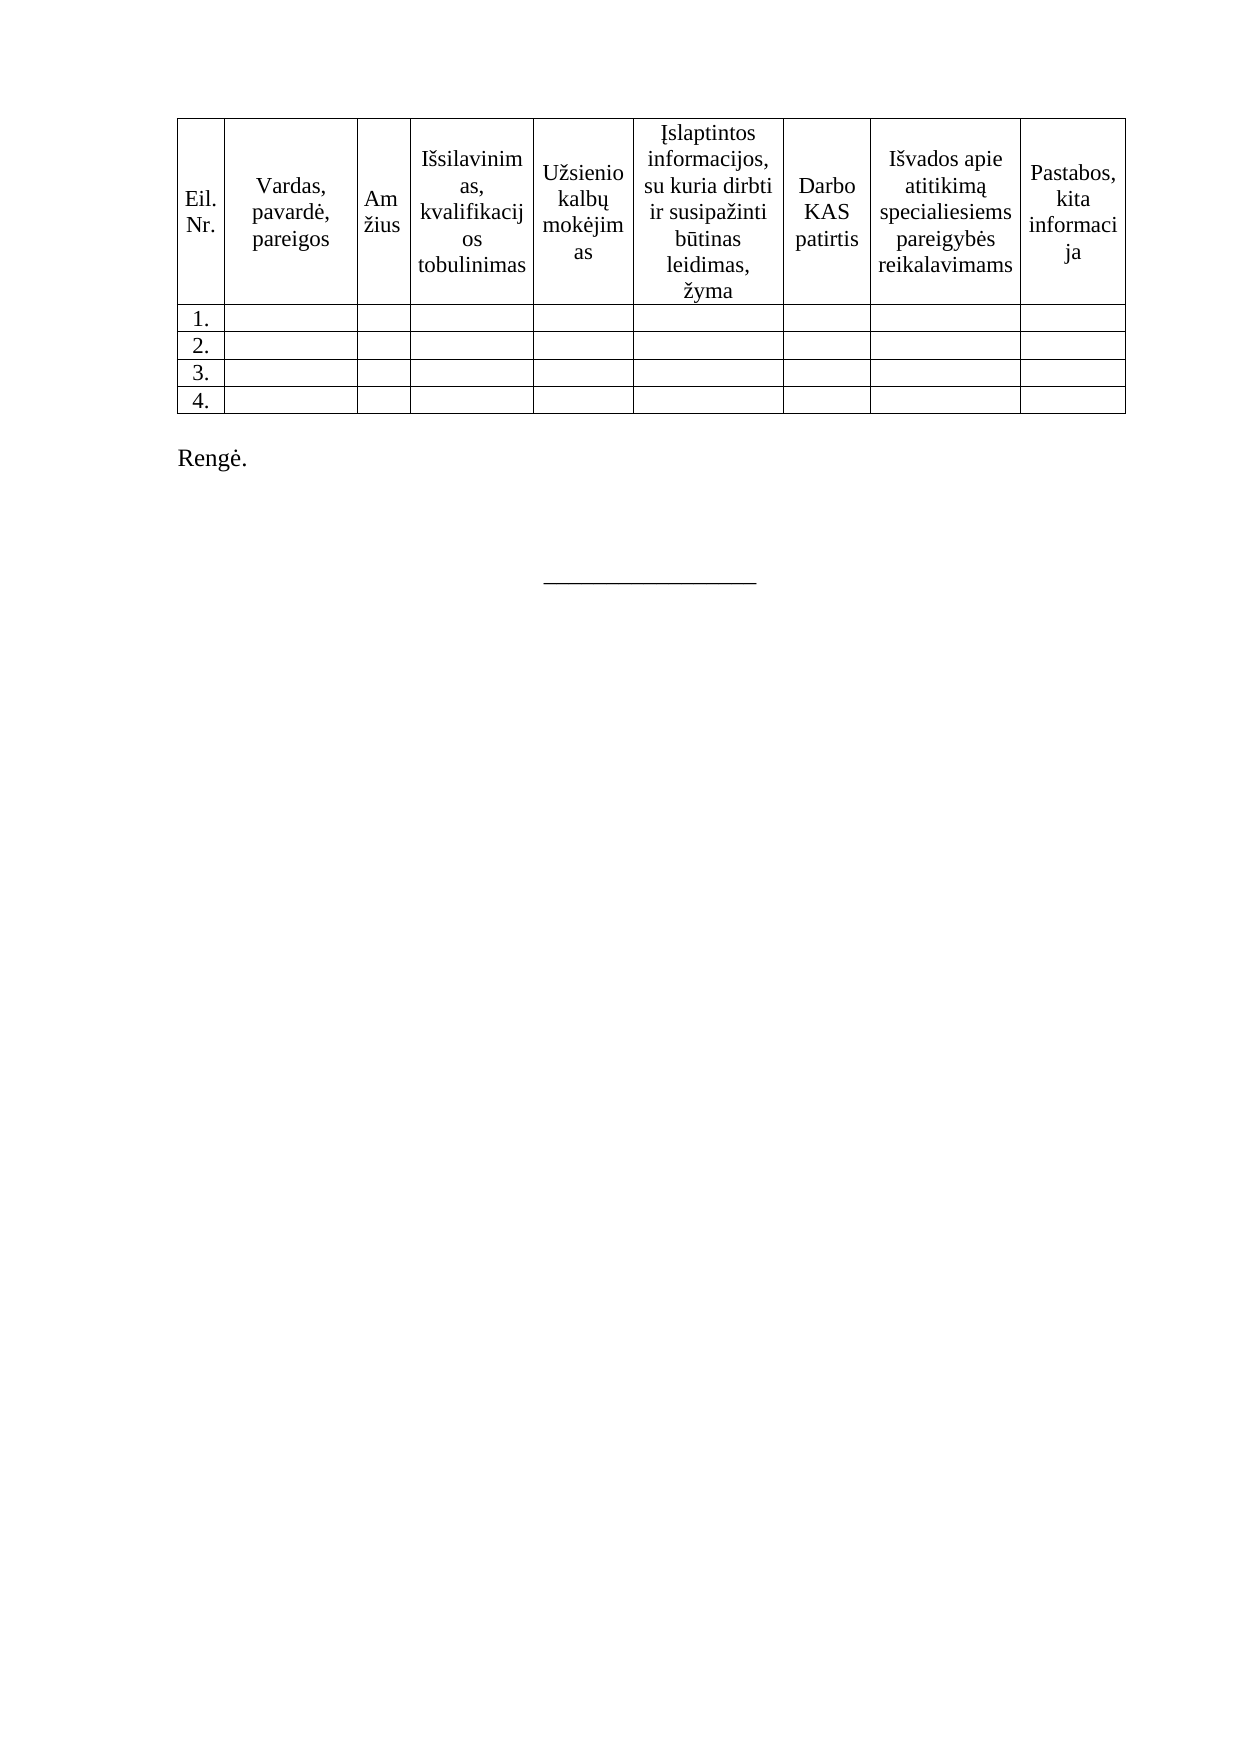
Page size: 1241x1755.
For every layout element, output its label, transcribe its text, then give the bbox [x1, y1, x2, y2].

table_cell [871, 360, 1020, 386]
table_cell [784, 387, 870, 413]
table_header Užsienio kalbų mokėjimas [534, 119, 633, 304]
table_cell [634, 332, 783, 358]
table_cell [411, 305, 533, 331]
table_cell [358, 332, 410, 358]
table_cell [225, 360, 357, 386]
table_header Darbo KAS patirtis [784, 119, 870, 304]
table_cell 2. [178, 332, 224, 358]
table_cell [534, 332, 633, 358]
table_cell [1021, 305, 1125, 331]
table_cell [784, 360, 870, 386]
table_cell [871, 387, 1020, 413]
table_cell 4. [178, 387, 224, 413]
table_header Eil. Nr. [178, 119, 224, 304]
table_cell [634, 387, 783, 413]
text Rengė. [177, 443, 1122, 472]
table_cell [634, 305, 783, 331]
table_cell [534, 360, 633, 386]
table_cell [225, 387, 357, 413]
table_cell [225, 332, 357, 358]
table_cell [225, 305, 357, 331]
table_cell [784, 305, 870, 331]
table_cell [534, 387, 633, 413]
table_header Įslaptintos informacijos, su kuria dirbti ir susipažinti būtinas leidimas, žyma [634, 119, 783, 304]
table_cell 3. [178, 360, 224, 386]
table_header Amžius [358, 119, 410, 304]
table_cell [634, 360, 783, 386]
table_cell [411, 360, 533, 386]
table_header Išvados apie atitikimą specialiesiems pareigybės reikalavimams [871, 119, 1020, 304]
table_cell [871, 305, 1020, 331]
table_cell [358, 387, 410, 413]
table_cell [1021, 332, 1125, 358]
table_cell [358, 360, 410, 386]
table_cell 1. [178, 305, 224, 331]
table_cell [358, 305, 410, 331]
table_cell [1021, 387, 1125, 413]
table_header Pastabos, kita informacija [1021, 119, 1125, 304]
table_header Vardas, pavardė, pareigos [225, 119, 357, 304]
table_cell [784, 332, 870, 358]
table_cell [411, 387, 533, 413]
table_header Išsilavinimas, kvalifikacijos tobulinimas [411, 119, 533, 304]
text _________________ [177, 558, 1122, 587]
table_cell [411, 332, 533, 358]
table_cell [534, 305, 633, 331]
table_cell [871, 332, 1020, 358]
table_cell [1021, 360, 1125, 386]
